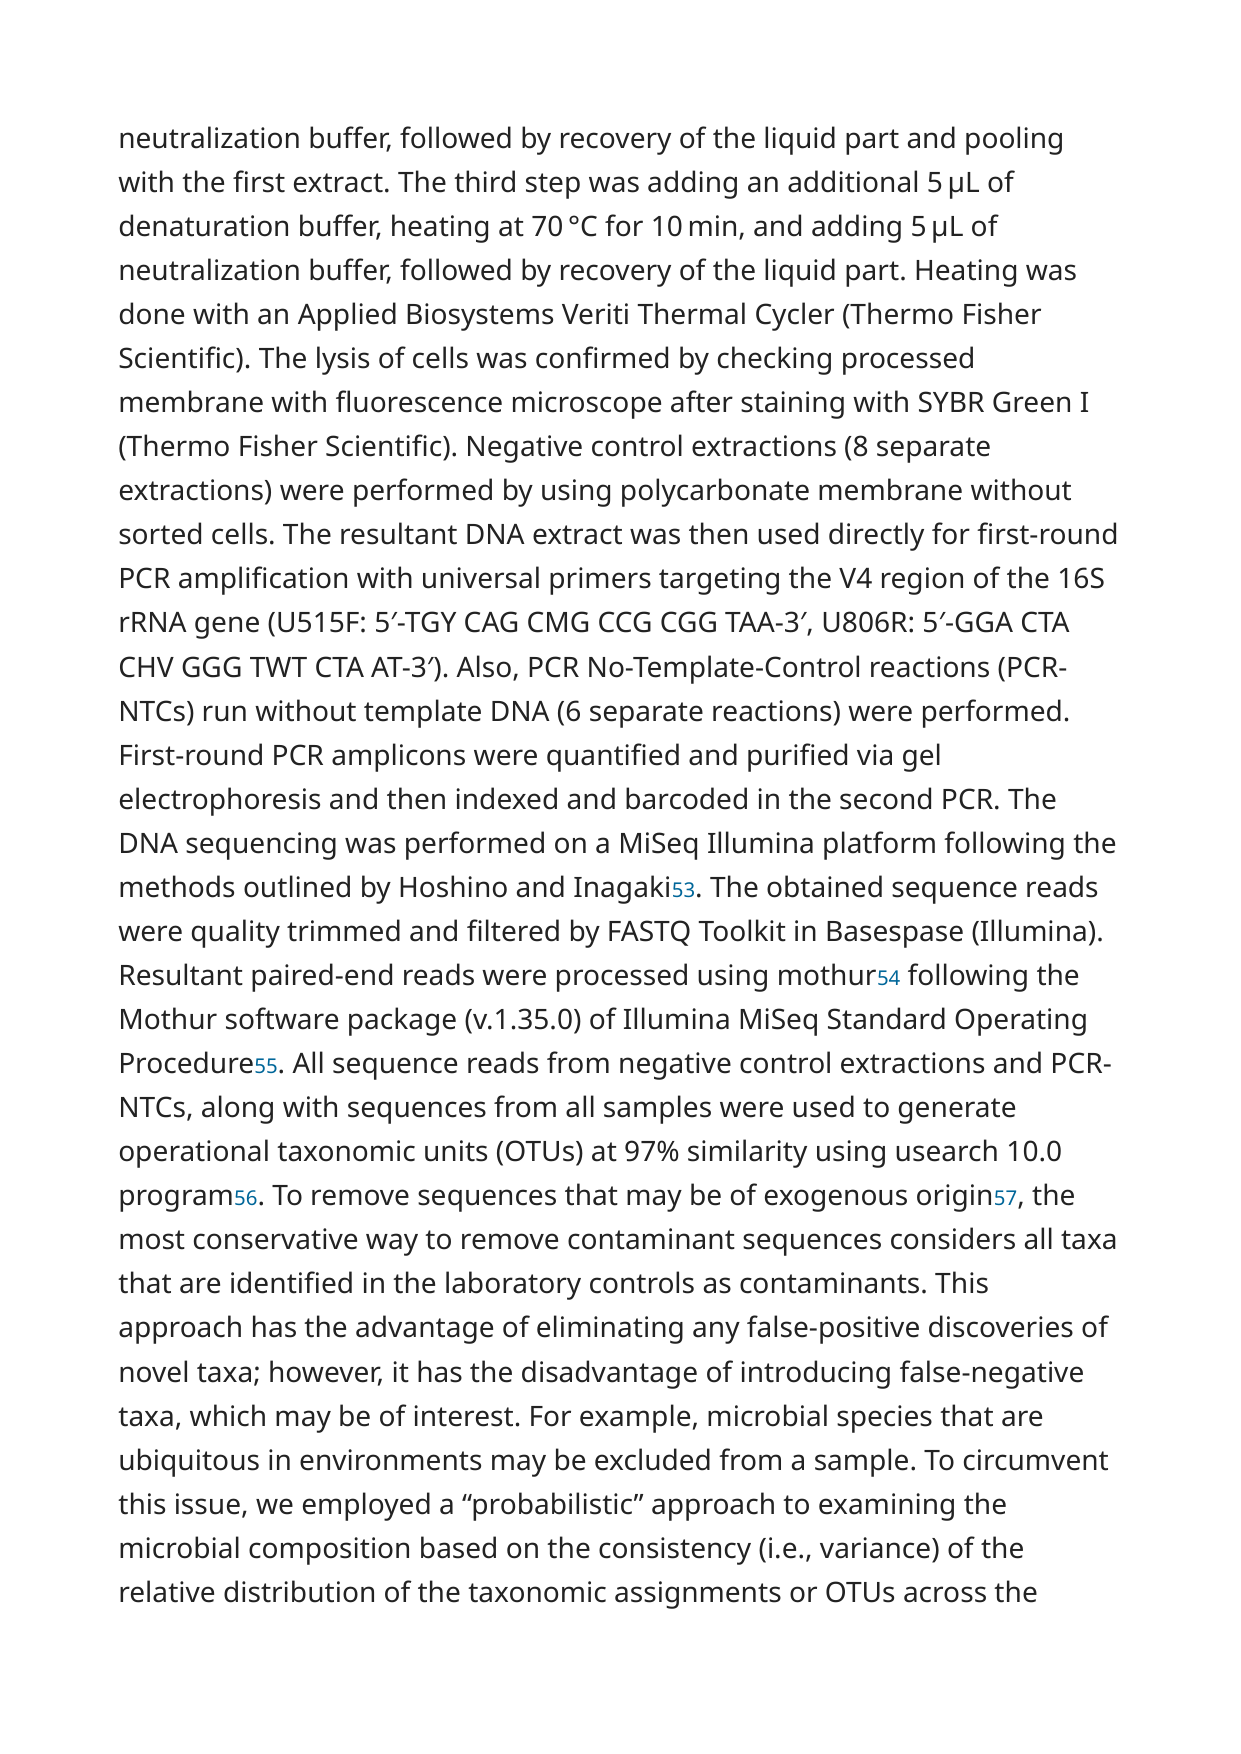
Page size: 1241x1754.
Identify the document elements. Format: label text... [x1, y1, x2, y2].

text neutralization buffer, followed by recovery of the liquid part and pooling with the first extract. The third step was adding an additional 5 μL of denaturation buffer, heating at 70 °C for 10 min, and adding 5 μL of neutralization buffer, followed by recovery of the liquid part. Heating was done with an Applied Biosystems Veriti Thermal Cycler (Thermo Fisher Scientific). The lysis of cells was confirmed by checking processed membrane with fluorescence microscope after staining with SYBR Green I (Thermo Fisher Scientific). Negative control extractions (8 separate extractions) were performed by using polycarbonate membrane without sorted cells. The resultant DNA extract was then used directly for first-round PCR amplification with universal primers targeting the V4 region of the 16S rRNA gene (U515F: 5′-TGY CAG CMG CCG CGG TAA-3′, U806R: 5′-GGA CTA CHV GGG TWT CTA AT-3′). Also, PCR No-Template-Control reactions (PCR-NTCs) run without template DNA (6 separate reactions) were performed. First-round PCR amplicons were quantified and purified via gel electrophoresis and then indexed and barcoded in the second PCR. The DNA sequencing was performed on a MiSeq Illumina platform following the methods outlined by Hoshino and Inagaki53. The obtained sequence reads were quality trimmed and filtered by FASTQ Toolkit in Basespase (Illumina). Resultant paired-end reads were processed using mothur54 following the Mothur software package (v.1.35.0) of Illumina MiSeq Standard Operating Procedure55. All sequence reads from negative control extractions and PCR-NTCs, along with sequences from all samples were used to generate operational taxonomic units (OTUs) at 97% similarity using usearch 10.0 program56. To remove sequences that may be of exogenous origin57, the most conservative way to remove contaminant sequences considers all taxa that are identified in the laboratory controls as contaminants. This approach has the advantage of eliminating any false-positive discoveries of novel taxa; however, it has the disadvantage of introducing false-negative taxa, which may be of interest. For example, microbial species that are ubiquitous in environments may be excluded from a sample. To circumvent this issue, we employed a “probabilistic” approach to examining the microbial composition based on the consistency (i.e., variance) of the relative distribution of the taxonomic assignments or OTUs across the [118, 118, 1122, 1611]
